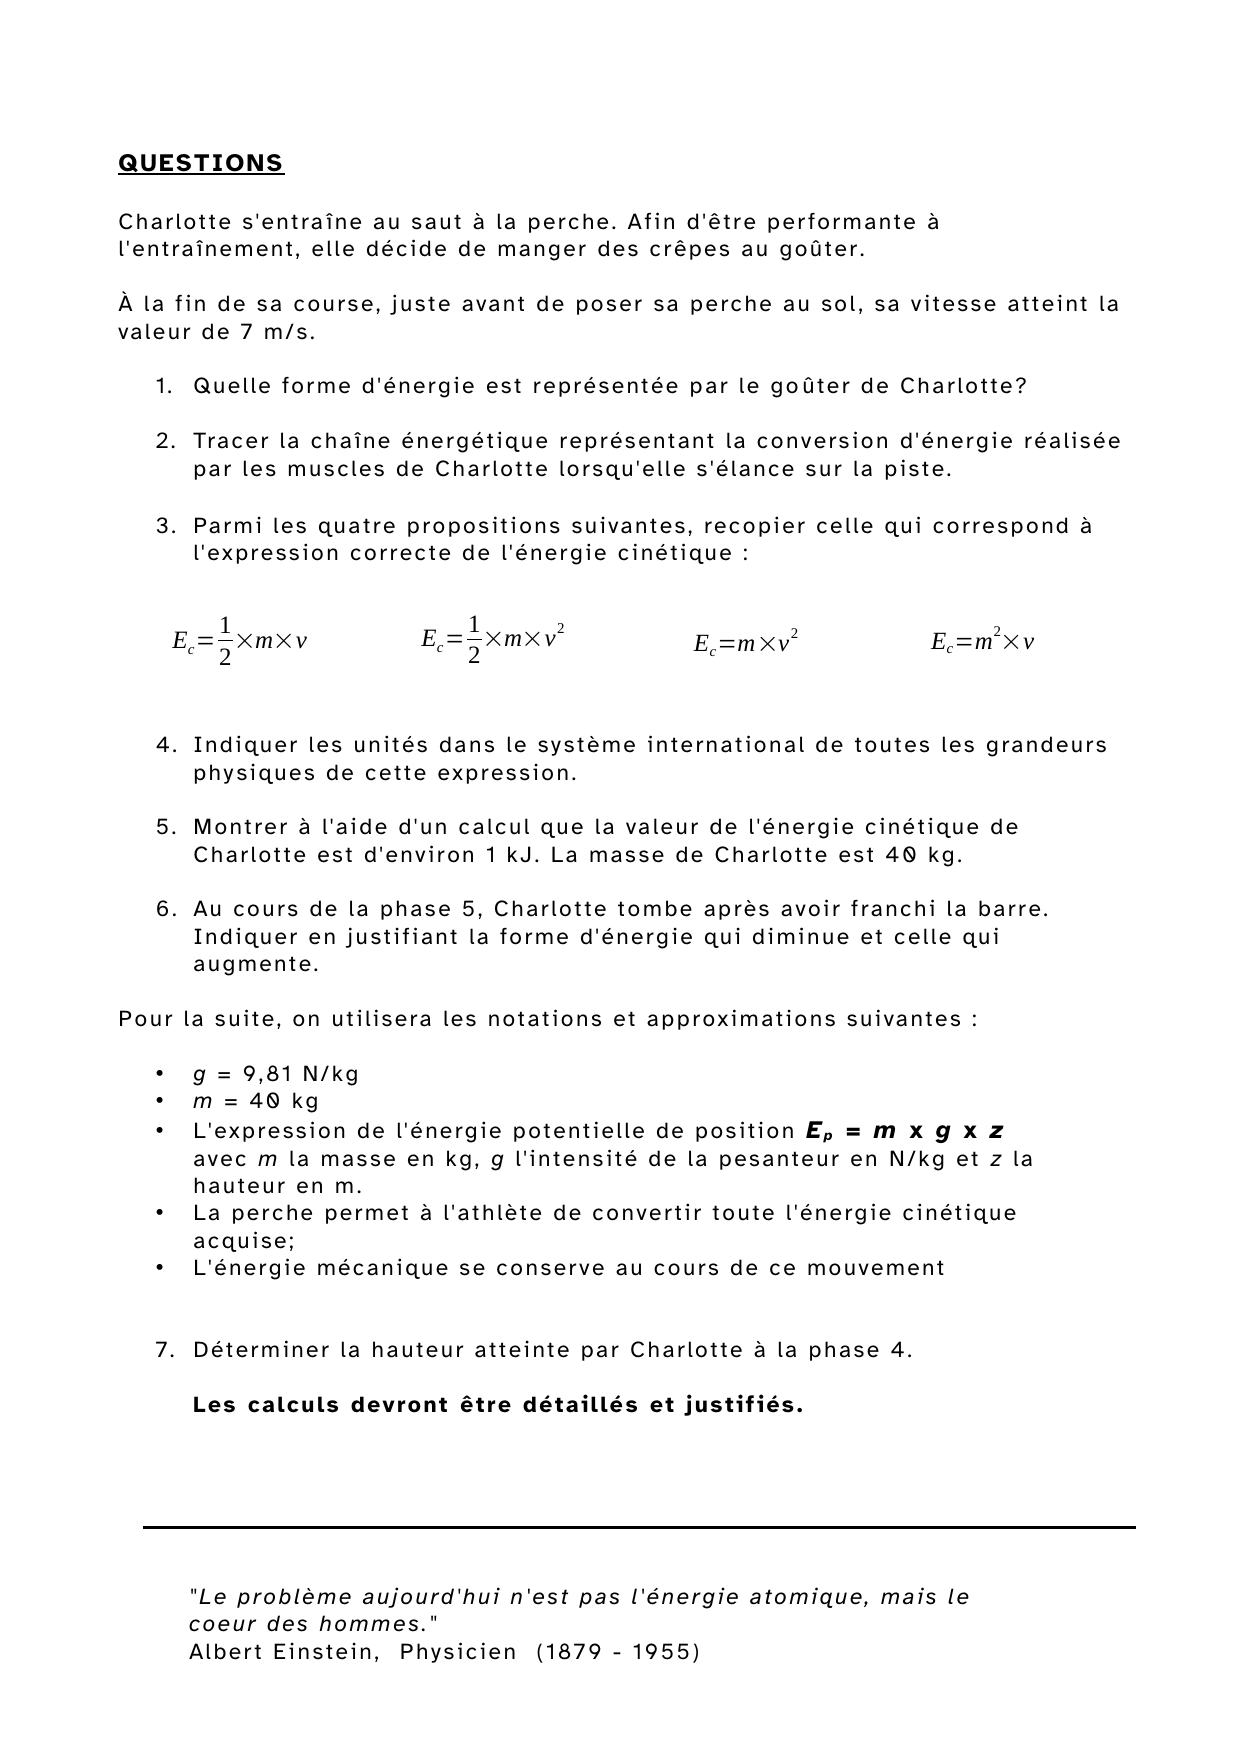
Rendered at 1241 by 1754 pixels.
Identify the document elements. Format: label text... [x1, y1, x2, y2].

text "Le problème aujourd'hui n'est pas l'énergie atomique, mais le coeur des hommes." [189, 1583, 1004, 1637]
list L'expression de l'énergie potentielle de position Ep = m x g x z [156, 1114, 1122, 1144]
list Les calculs devront être détaillés et justifiés. [156, 1391, 1122, 1418]
text Pour la suite, on utilisera les notations et approximations suivantes : [118, 1005, 1122, 1032]
text Albert Einstein, Physicien (1879 - 1955) [189, 1637, 1004, 1665]
text QUESTIONS [118, 148, 1122, 178]
list Quelle forme d'énergie est représentée par le goûter de Charlotte? [156, 372, 1122, 399]
list avec m la masse en kg, g l'intensité de la pesanteur en N/kg et z la hauteur en m. [156, 1144, 1122, 1199]
text Charlotte s'entraîne au saut à la perche. Afin d'être performante à l'entraînement, elle décide de manger des crêpes au goûter. [118, 208, 1122, 263]
list Parmi les quatre propositions suivantes, recopier celle qui correspond à l'expression correcte de l'énergie cinétique : [156, 512, 1122, 566]
list La perche permet à l'athlète de convertir toute l'énergie cinétique acquise; [156, 1199, 1122, 1254]
list Indiquer les unités dans le système international de toutes les grandeurs physiques de cette expression. [156, 731, 1122, 786]
list Montrer à l'aide d'un calcul que la valeur de l'énergie cinétique de Charlotte est d'environ 1 kJ. La masse de Charlotte est 40 kg. [156, 813, 1122, 868]
list Au cours de la phase 5, Charlotte tombe après avoir franchi la barre. Indiquer en justifiant la forme d'énergie qui diminue et celle qui augmente. [156, 895, 1122, 977]
list L'énergie mécanique se conserve au cours de ce mouvement [156, 1254, 1122, 1281]
list Déterminer la hauteur atteinte par Charlotte à la phase 4. [156, 1336, 1122, 1363]
list Tracer la chaîne énergétique représentant la conversion d'énergie réalisée par les muscles de Charlotte lorsqu'elle s'élance sur la piste. [156, 427, 1122, 482]
text À la fin de sa course, juste avant de poser sa perche au sol, sa vitesse atteint la valeur de 7 m/s. [118, 290, 1122, 345]
list m = 40 kg [156, 1087, 1122, 1114]
list g = 9,81 N/kg [156, 1059, 1122, 1087]
